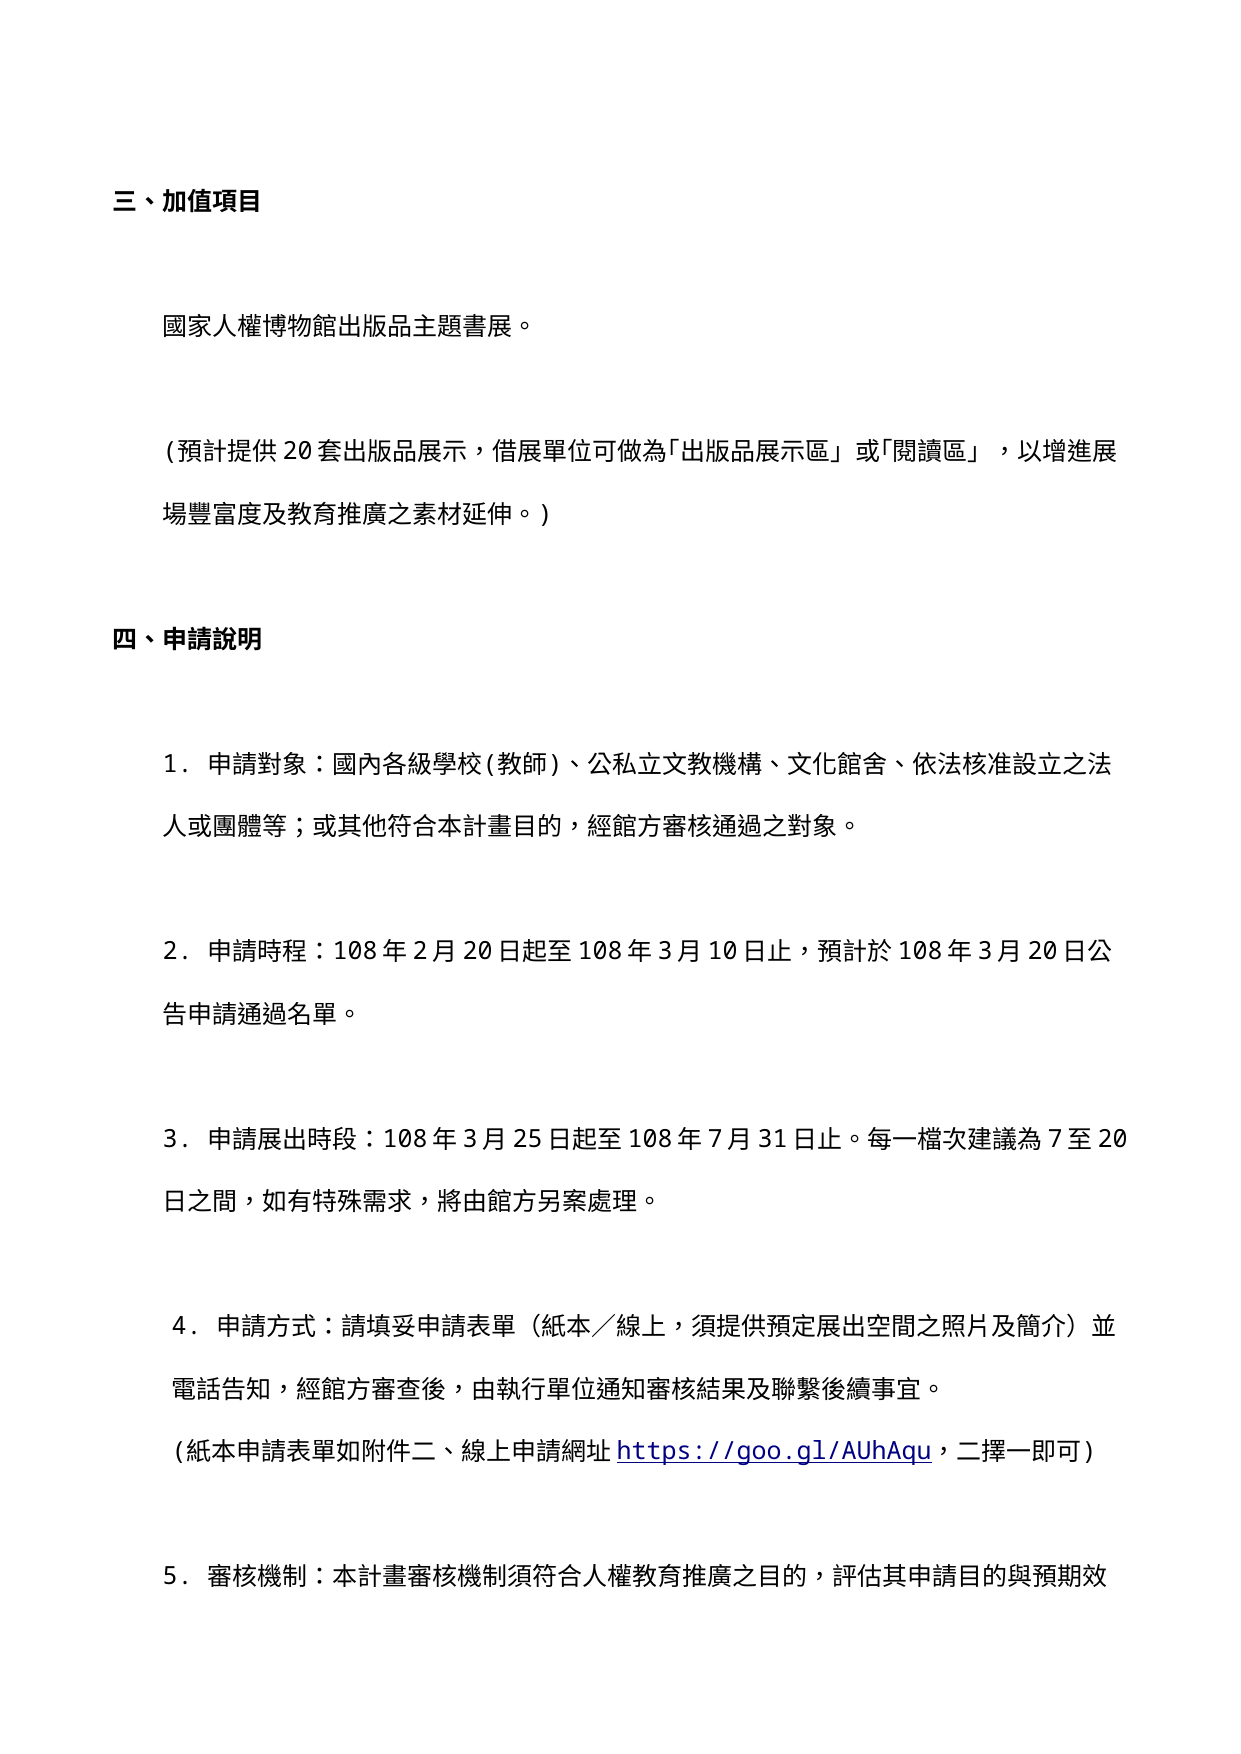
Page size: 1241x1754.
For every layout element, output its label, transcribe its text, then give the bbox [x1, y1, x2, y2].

text 3. 申請展出時段：108年3月25日起至108年7月31日止。每一檔次建議為7至20日之間，如有特殊需求，將由館方另案處理。 [162, 1096, 1128, 1221]
text 5. 審核機制：本計畫審核機制須符合人權教育推廣之目的，評估其申請目的與預期效 [162, 1533, 1128, 1596]
text (預計提供20套出版品展示，借展單位可做為｢出版品展示區」或｢閱讀區」，以增進展場豐富度及教育推廣之素材延伸。) [162, 408, 1128, 533]
text 三、加值項目 [112, 158, 1128, 221]
text 四、申請說明 [112, 596, 1128, 658]
text 2. 申請時程：108年2月20日起至108年3月10日止，預計於108年3月20日公告申請通過名單。 [162, 908, 1128, 1033]
text 4. 申請方式：請填妥申請表單（紙本／線上，須提供預定展出空間之照片及簡介）並電話告知，經館方審查後，由執行單位通知審核結果及聯繫後續事宜。 [171, 1283, 1128, 1408]
text 1. 申請對象：國內各級學校(教師)、公私立文教機構、文化館舍、依法核准設立之法人或團體等；或其他符合本計畫目的，經館方審核通過之對象。 [162, 721, 1128, 846]
text (紙本申請表單如附件二、線上申請網址https://goo.gl/AUhAqu，二擇一即可) [171, 1408, 1128, 1471]
text 國家人權博物館出版品主題書展。 [162, 283, 1128, 346]
